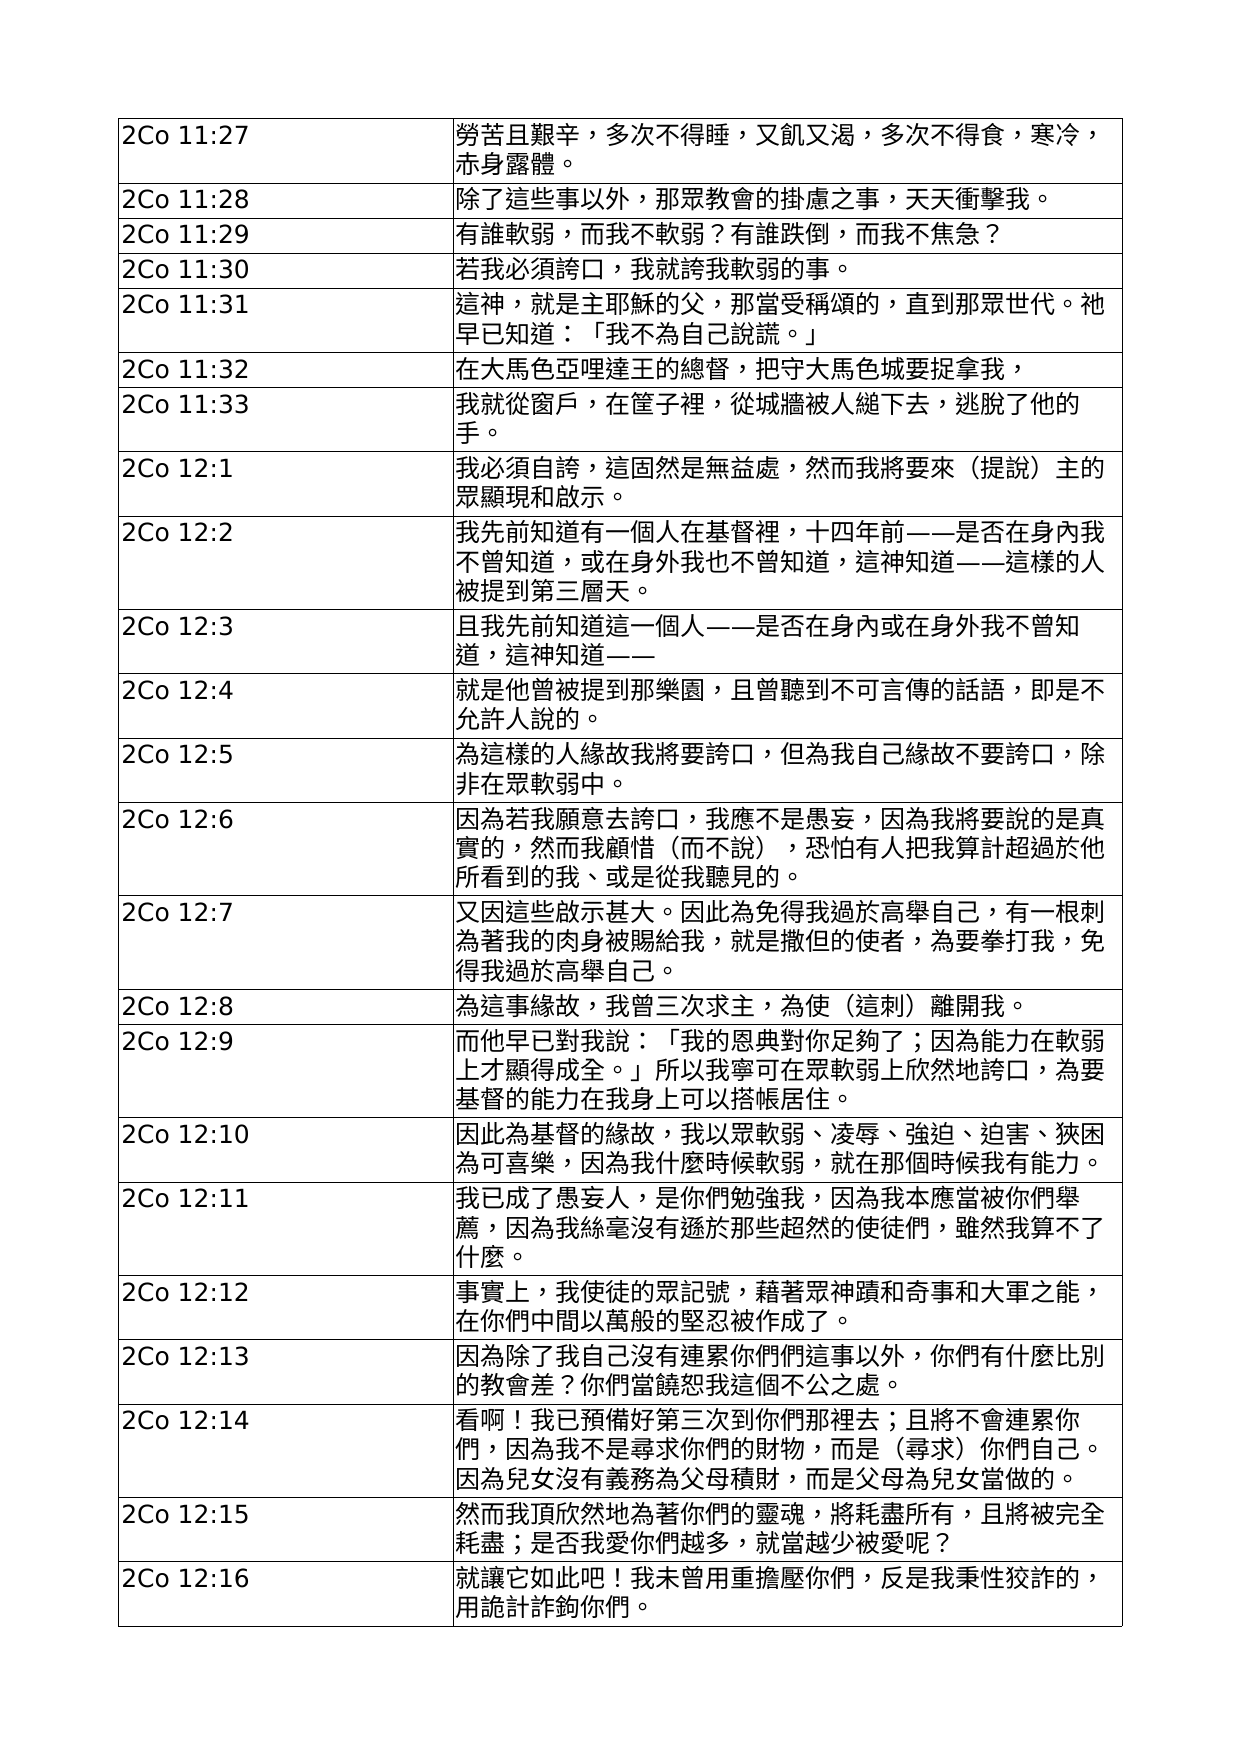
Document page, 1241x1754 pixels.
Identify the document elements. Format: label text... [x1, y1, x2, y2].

table_cell 我就從窗戶，在筐子裡，從城牆被人縋下去，逃脫了他的手。 [454, 388, 1122, 451]
table_cell 為這樣的人緣故我將要誇口，但為我自己緣故不要誇口，除非在眾軟弱中。 [454, 739, 1122, 802]
table_cell 2Co 11:32 [119, 353, 453, 387]
table_cell 因為除了我自己沒有連累你們們這事以外，你們有什麼比別的教會差？你們當饒恕我這個不公之處。 [454, 1340, 1122, 1403]
table_cell 事實上，我使徒的眾記號，藉著眾神蹟和奇事和大軍之能，在你們中間以萬般的堅忍被作成了。 [454, 1276, 1122, 1339]
table_cell 2Co 12:13 [119, 1340, 453, 1403]
table_cell 就是他曾被提到那樂園，且曾聽到不可言傳的話語，即是不允許人說的。 [454, 674, 1122, 738]
table_cell 2Co 12:6 [119, 803, 453, 895]
table_cell 我先前知道有一個人在基督裡，十四年前——是否在身內我不曾知道，或在身外我也不曾知道，這神知道——這樣的人被提到第三層天。 [454, 517, 1122, 609]
table_cell 若我必須誇口，我就誇我軟弱的事。 [454, 254, 1122, 288]
table_cell 2Co 11:28 [119, 184, 453, 217]
table_cell 2Co 12:10 [119, 1118, 453, 1182]
table_cell 2Co 12:4 [119, 674, 453, 738]
table_cell 有誰軟弱，而我不軟弱？有誰跌倒，而我不焦急？ [454, 219, 1122, 253]
table_cell 看啊！我已預備好第三次到你們那裡去；且將不會連累你們，因為我不是尋求你們的財物，而是（尋求）你們自己。因為兒女沒有義務為父母積財，而是父母為兒女當做的。 [454, 1405, 1122, 1497]
table_cell 2Co 11:30 [119, 254, 453, 288]
table_cell 2Co 11:33 [119, 388, 453, 451]
table_cell 2Co 11:27 [119, 119, 453, 182]
table_cell 2Co 12:8 [119, 990, 453, 1024]
table_cell 2Co 12:9 [119, 1025, 453, 1117]
table_cell 而他早已對我說：「我的恩典對你足夠了；因為能力在軟弱上才顯得成全。」所以我寧可在眾軟弱上欣然地誇口，為要基督的能力在我身上可以搭帳居住。 [454, 1025, 1122, 1117]
table_cell 2Co 12:2 [119, 517, 453, 609]
table_cell 又因這些啟示甚大。因此為免得我過於高舉自己，有一根刺為著我的肉身被賜給我，就是撒但的使者，為要拳打我，免得我過於高舉自己。 [454, 896, 1122, 989]
table_cell 2Co 11:31 [119, 289, 453, 352]
table_cell 在大馬色亞哩達王的總督，把守大馬色城要捉拿我， [454, 353, 1122, 387]
table_cell 然而我頂欣然地為著你們的靈魂，將耗盡所有，且將被完全耗盡；是否我愛你們越多，就當越少被愛呢？ [454, 1498, 1122, 1561]
table_cell 2Co 12:11 [119, 1183, 453, 1275]
table_cell 2Co 11:29 [119, 219, 453, 253]
table_cell 除了這些事以外，那眾教會的掛慮之事，天天衝擊我。 [454, 184, 1122, 217]
table_cell 且我先前知道這一個人——是否在身內或在身外我不曾知道，這神知道—— [454, 610, 1122, 673]
table_cell 2Co 12:1 [119, 452, 453, 516]
table_cell 2Co 12:12 [119, 1276, 453, 1339]
table_cell 2Co 12:3 [119, 610, 453, 673]
table_cell 2Co 12:5 [119, 739, 453, 802]
table_cell 我已成了愚妄人，是你們勉強我，因為我本應當被你們舉薦，因為我絲毫沒有遜於那些超然的使徒們，雖然我算不了什麼。 [454, 1183, 1122, 1275]
table_cell 因此為基督的緣故，我以眾軟弱、凌辱、強迫、迫害、狹困為可喜樂，因為我什麼時候軟弱，就在那個時候我有能力。 [454, 1118, 1122, 1182]
table_cell 勞苦且艱辛，多次不得睡，又飢又渴，多次不得食，寒冷，赤身露體。 [454, 119, 1122, 182]
table_cell 就讓它如此吧！我未曾用重擔壓你們，反是我秉性狡詐的，用詭計詐鉤你們。 [454, 1562, 1122, 1626]
table_cell 因為若我願意去誇口，我應不是愚妄，因為我將要說的是真實的，然而我顧惜（而不說），恐怕有人把我算計超過於他所看到的我、或是從我聽見的。 [454, 803, 1122, 895]
table_cell 我必須自誇，這固然是無益處，然而我將要來（提說）主的眾顯現和啟示。 [454, 452, 1122, 516]
table_cell 2Co 12:7 [119, 896, 453, 989]
table_cell 2Co 12:14 [119, 1405, 453, 1497]
table_cell 為這事緣故，我曾三次求主，為使（這刺）離開我。 [454, 990, 1122, 1024]
table_cell 2Co 12:16 [119, 1562, 453, 1626]
table_cell 2Co 12:15 [119, 1498, 453, 1561]
table_cell 這神，就是主耶穌的父，那當受稱頌的，直到那眾世代。祂早已知道：「我不為自己說謊。」 [454, 289, 1122, 352]
